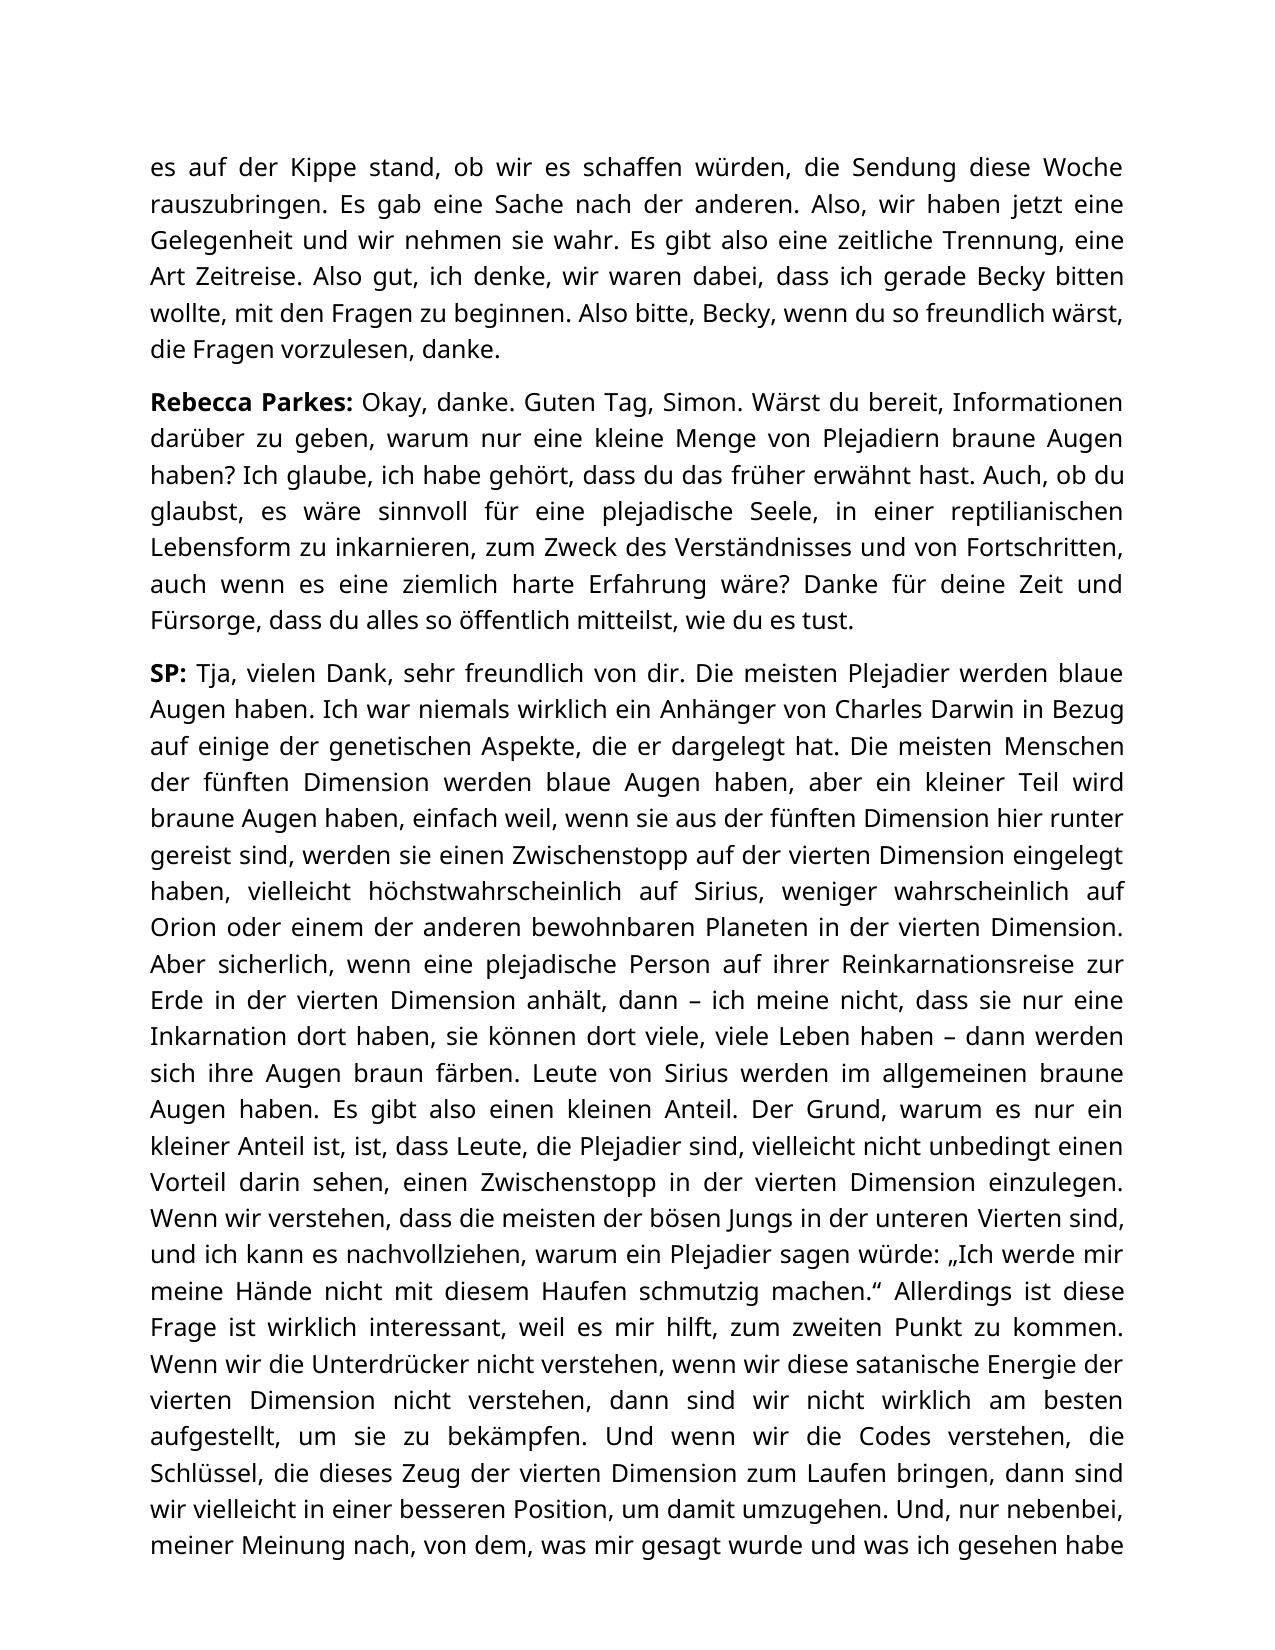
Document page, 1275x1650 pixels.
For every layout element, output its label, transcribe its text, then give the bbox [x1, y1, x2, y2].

text Rebecca Parkes: Okay, danke. Guten Tag, Simon. Wärst du bereit, Informationen darüber zu geben, warum nur eine kleine Menge von Plejadiern braune Augen haben? Ich glaube, ich habe gehört, dass du das früher erwähnt hast. Auch, ob du glaubst, es wäre sinnvoll für eine plejadische Seele, in einer reptilianischen Lebensform zu inkarnieren, zum Zweck des Verständnisses und von Fortschritten, auch wenn es eine ziemlich harte Erfahrung wäre? Danke für deine Zeit und Fürsorge, dass du alles so öffentlich mitteilst, wie du es tust. [150, 384, 1125, 637]
text es auf der Kippe stand, ob wir es schaffen würden, die Sendung diese Woche rauszubringen. Es gab eine Sache nach der anderen. Also, wir haben jetzt eine Gelegenheit und wir nehmen sie wahr. Es gibt also eine zeitliche Trennung, eine Art Zeitreise. Also gut, ich denke, wir waren dabei, dass ich gerade Becky bitten wollte, mit den Fragen zu beginnen. Also bitte, Becky, wenn du so freundlich wärst, die Fragen vorzulesen, danke. [150, 150, 1125, 366]
text SP: Tja, vielen Dank, sehr freundlich von dir. Die meisten Plejadier werden blaue Augen haben. Ich war niemals wirklich ein Anhänger von Charles Darwin in Bezug auf einige der genetischen Aspekte, die er dargelegt hat. Die meisten Menschen der fünften Dimension werden blaue Augen haben, aber ein kleiner Teil wird braune Augen haben, einfach weil, wenn sie aus der fünften Dimension hier runter gereist sind, werden sie einen Zwischenstopp auf der vierten Dimension eingelegt haben, vielleicht höchstwahrscheinlich auf Sirius, weniger wahrscheinlich auf Orion oder einem der anderen bewohnbaren Planeten in der vierten Dimension. Aber sicherlich, wenn eine plejadische Person auf ihrer Reinkarnationsreise zur Erde in der vierten Dimension anhält, dann – ich meine nicht, dass sie nur eine Inkarnation dort haben, sie können dort viele, viele Leben haben – dann werden sich ihre Augen braun färben. Leute von Sirius werden im allgemeinen braune Augen haben. Es gibt also einen kleinen Anteil. Der Grund, warum es nur ein kleiner Anteil ist, ist, dass Leute, die Plejadier sind, vielleicht nicht unbedingt einen Vorteil darin sehen, einen Zwischenstopp in der vierten Dimension einzulegen. Wenn wir verstehen, dass die meisten der bösen Jungs in der unteren Vierten sind, und ich kann es nachvollziehen, warum ein Plejadier sagen würde: „Ich werde mir meine Hände nicht mit diesem Haufen schmutzig machen.“ Allerdings ist diese Frage ist wirklich interessant, weil es mir hilft, zum zweiten Punkt zu kommen. Wenn wir die Unterdrücker nicht verstehen, wenn wir diese satanische Energie der vierten Dimension nicht verstehen, dann sind wir nicht wirklich am besten aufgestellt, um sie zu bekämpfen. Und wenn wir die Codes verstehen, die Schlüssel, die dieses Zeug der vierten Dimension zum Laufen bringen, dann sind wir vielleicht in einer besseren Position, um damit umzugehen. Und, nur nebenbei, meiner Meinung nach, von dem, was mir gesagt wurde und was ich gesehen habe [150, 656, 1125, 1562]
